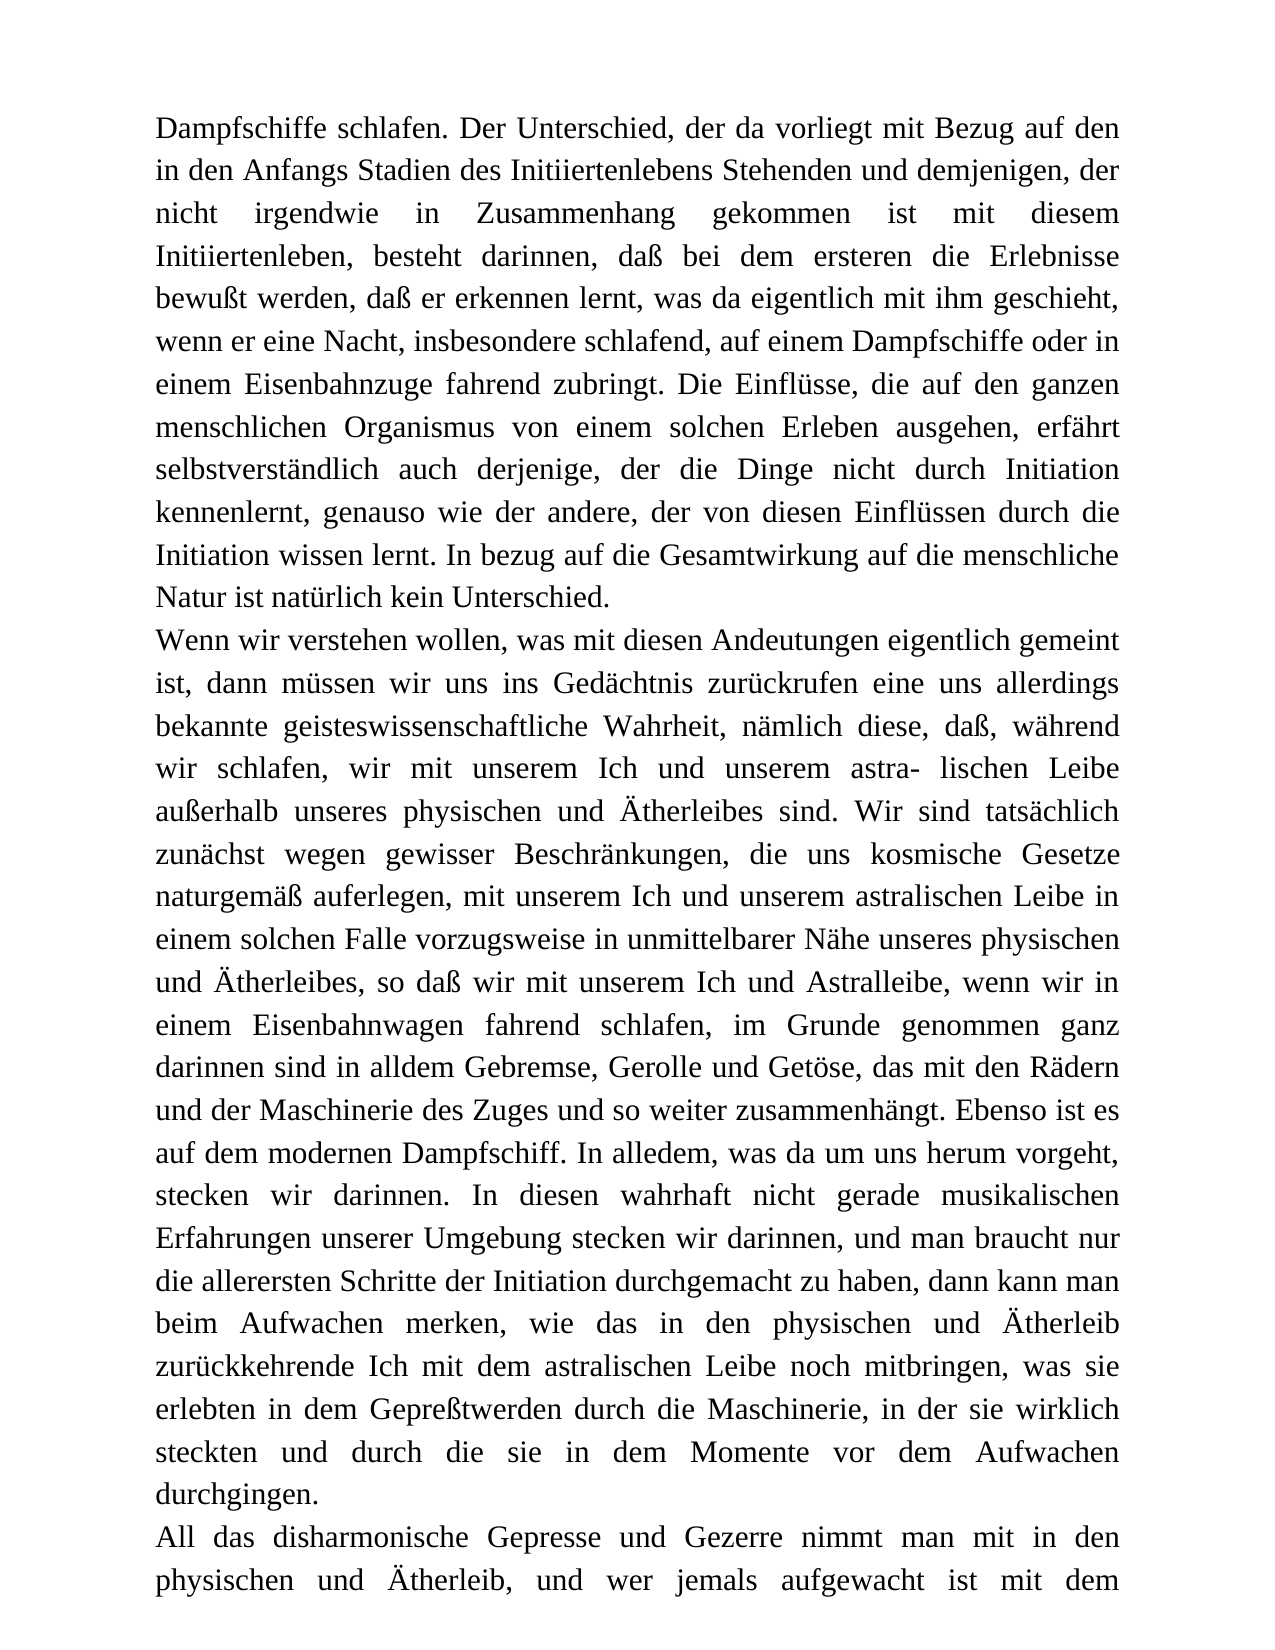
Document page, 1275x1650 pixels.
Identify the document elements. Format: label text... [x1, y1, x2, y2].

text Wenn wir verstehen wollen, was mit diesen Andeutungen eigentlich gemeint ist, dann müssen wir uns ins Gedächtnis zurückrufen eine uns allerdings bekannte geisteswissenschaftliche Wahrheit, nämlich diese, daß, während wir schlafen, wir mit unserem Ich und unserem astra- lischen Leibe außerhalb unseres physischen und Ätherleibes sind. Wir sind tatsächlich zunächst wegen gewisser Beschränkungen, die uns kosmische Gesetze naturgemäß auferlegen, mit unserem Ich und unserem astralischen Leibe in einem solchen Falle vorzugsweise in unmittelbarer Nähe unseres physischen und Ätherleibes, so daß wir mit unserem Ich und Astralleibe, wenn wir in einem Eisenbahnwagen fahrend schlafen, im Grunde genommen ganz darinnen sind in alldem Gebremse, Gerolle und Getöse, das mit den Rädern und der Maschinerie des Zuges und so weiter zusammenhängt. Ebenso ist es auf dem modernen Dampfschiff. In alledem, was da um uns herum vorgeht, stecken wir darinnen. In diesen wahrhaft nicht gerade musikalischen Erfahrungen unserer Umgebung stecken wir darinnen, und man braucht nur die allerersten Schritte der Initiation durchgemacht zu haben, dann kann man beim Aufwachen merken, wie das in den physischen und Ätherleib zurückkehrende Ich mit dem astralischen Leibe noch mitbringen, was sie erlebten in dem Gepreßtwerden durch die Maschinerie, in der sie wirklich steckten und durch die sie in dem Momente vor dem Aufwachen durchgingen. [155, 621, 1121, 1511]
text All das disharmonische Gepresse und Gezerre nimmt man mit in den physischen und Ätherleib, und wer jemals aufgewacht ist mit dem [155, 1518, 1121, 1597]
text Dampfschiffe schlafen. Der Unterschied, der da vorliegt mit Bezug auf den in den Anfangs Stadien des Initiiertenlebens Stehenden und demjenigen, der nicht irgendwie in Zusammenhang gekommen ist mit diesem Initiiertenleben, besteht darinnen, daß bei dem ersteren die Erlebnisse bewußt werden, daß er erkennen lernt, was da eigentlich mit ihm geschieht, wenn er eine Nacht, insbesondere schlafend, auf einem Dampfschiffe oder in einem Eisenbahnzuge fahrend zubringt. Die Einflüsse, die auf den ganzen menschlichen Organismus von einem solchen Erleben ausgehen, erfährt selbstverständlich auch derjenige, der die Dinge nicht durch Initiation kennenlernt, genauso wie der andere, der von diesen Einflüssen durch die Initiation wissen lernt. In bezug auf die Gesamtwirkung auf die menschliche Natur ist natürlich kein Unterschied. [155, 109, 1121, 614]
